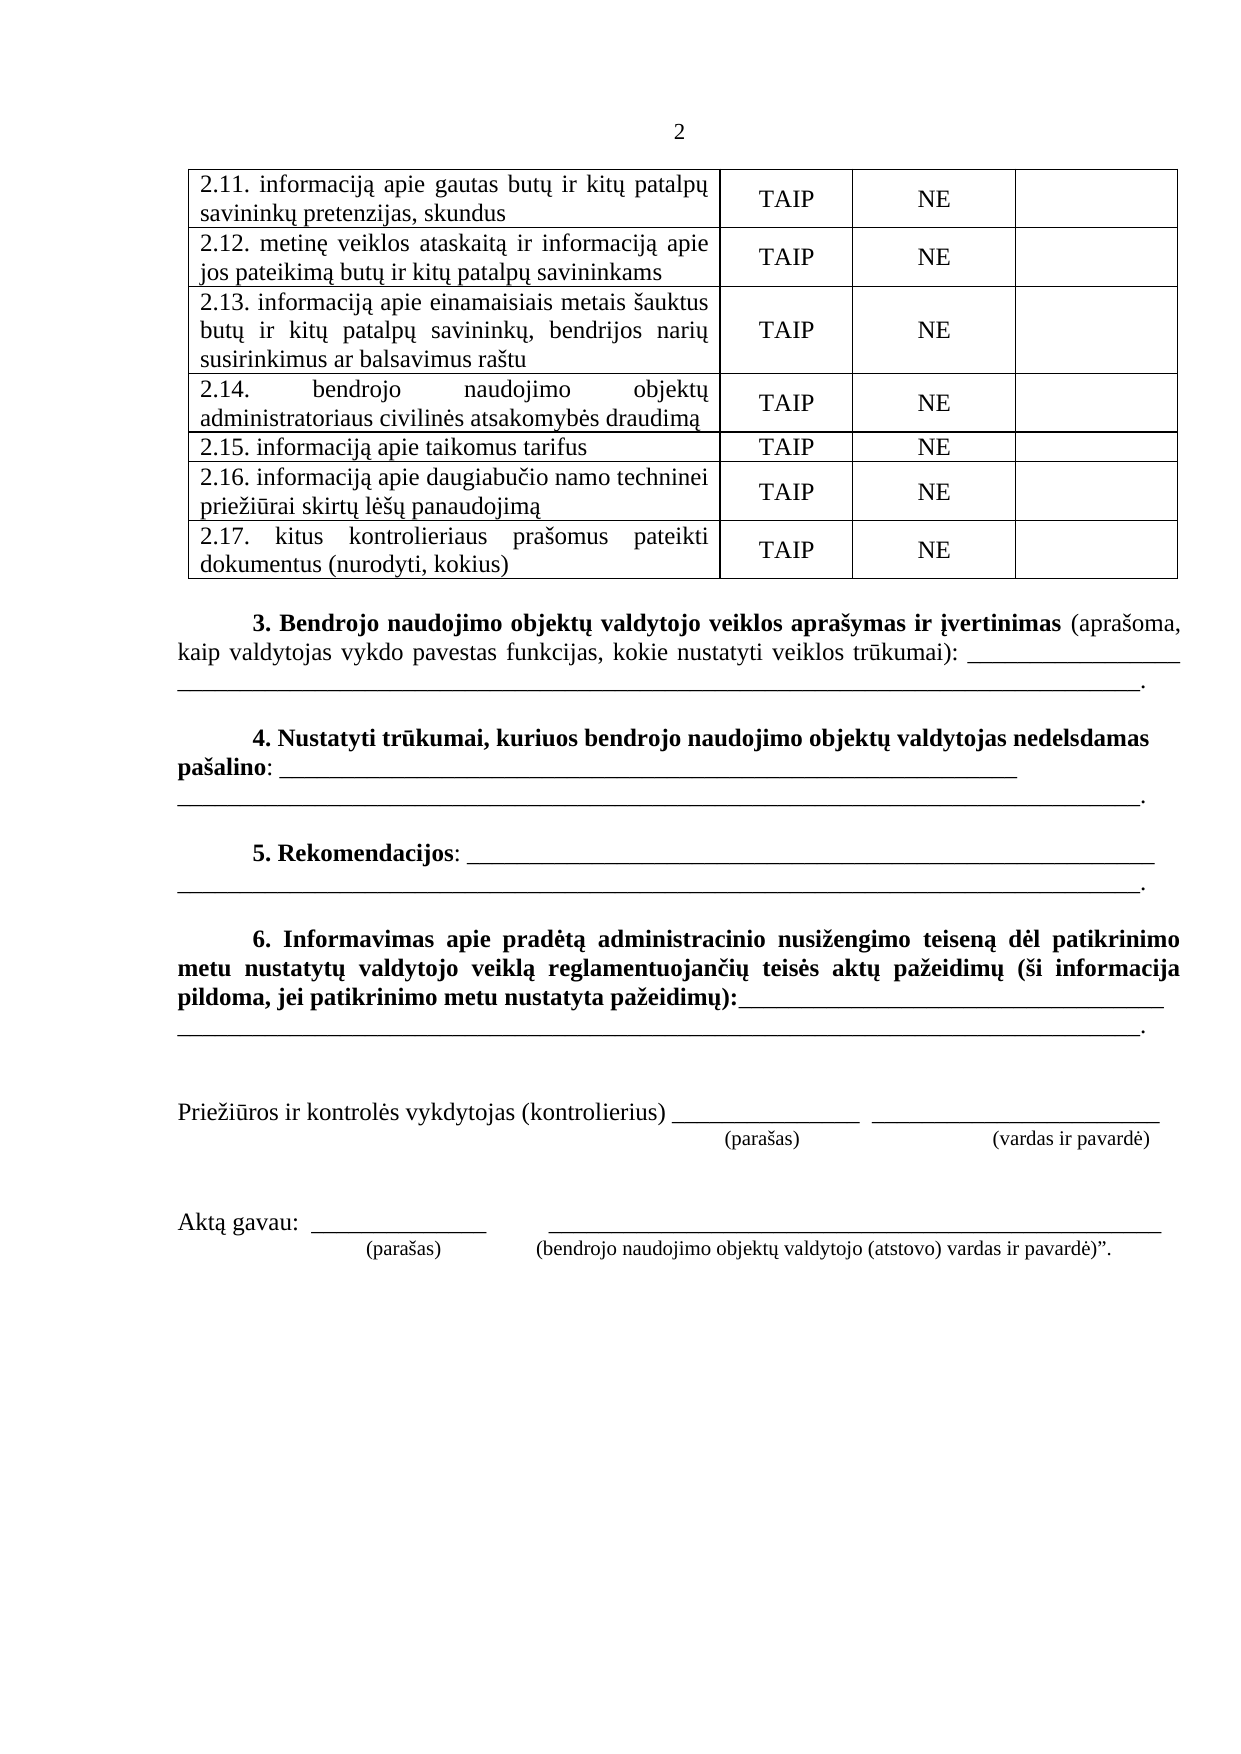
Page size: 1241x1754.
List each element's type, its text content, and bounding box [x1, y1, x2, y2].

text (parašas) (bendrojo naudojimo objektų valdytojo (atstovo) vardas ir pavardė)”. [177, 1236, 1181, 1260]
table_cell TAIP [721, 433, 852, 461]
table_cell 2.13. informaciją apie einamaisiais metais šauktus butų ir kitų patalpų savininkų, bendrijos narių susirinkimus ar balsavimus raštu [189, 287, 719, 373]
table_cell 2.15. informaciją apie taikomus tarifus [189, 433, 719, 461]
table_cell [1016, 287, 1177, 373]
table_cell 2.14. bendrojo naudojimo objektų administratoriaus civilinės atsakomybės draudimą [189, 374, 719, 431]
table_cell [1016, 374, 1177, 431]
text 5. Rekomendacijos: _______________________________________________________ [177, 838, 1181, 867]
text Aktą gavau: ______________ _________________________________________________ [177, 1207, 1181, 1236]
table_cell TAIP [721, 462, 852, 520]
table_cell 2.12. metinę veiklos ataskaitą ir informaciją apie jos pateikimą butų ir kitų patalpų savininkams [189, 228, 719, 286]
table_cell NE [853, 374, 1015, 431]
text _____________________________________________________________________________. [177, 781, 1181, 809]
text 4. Nustatyti trūkumai, kuriuos bendrojo naudojimo objektų valdytojas nedelsdamas [177, 723, 1181, 752]
table_cell NE [853, 228, 1015, 286]
table_cell [1016, 462, 1177, 520]
table_cell NE [853, 170, 1015, 227]
text 3. Bendrojo naudojimo objektų valdytojo veiklos aprašymas ir įvertinimas (aprašoma, kaip valdytojas vykdo pavestas funkcijas, kokie nustatyti veiklos trūkumai): _________________ _____________________________________________________________________________. [177, 608, 1181, 694]
table_cell [1016, 521, 1177, 578]
table_cell [1016, 170, 1177, 227]
table_cell 2.16. informaciją apie daugiabučio namo techninei priežiūrai skirtų lėšų panaudojimą [189, 462, 719, 520]
table_cell TAIP [721, 374, 852, 431]
table_cell TAIP [721, 228, 852, 286]
table_cell TAIP [721, 287, 852, 373]
text (parašas) (vardas ir pavardė) [177, 1126, 1181, 1150]
table_cell [1016, 433, 1177, 461]
table_cell NE [853, 287, 1015, 373]
text 6. Informavimas apie pradėtą administracinio nusižengimo teiseną dėl patikrinimo metu nustatytų valdytojo veiklą reglamentuojančių teisės aktų pažeidimų (ši informacija pildoma, jei patikrinimo metu nustatyta pažeidimų):__________________________________ [177, 924, 1181, 1011]
table_cell [1016, 228, 1177, 286]
text _____________________________________________________________________________. [177, 1011, 1181, 1039]
table_cell NE [853, 462, 1015, 520]
text Priežiūros ir kontrolės vykdytojas (kontrolierius) _______________ _______________________ [177, 1097, 1181, 1126]
text _____________________________________________________________________________. [177, 867, 1181, 896]
table_cell TAIP [721, 521, 852, 578]
table_cell 2.17. kitus kontrolieriaus prašomus pateikti dokumentus (nurodyti, kokius) [189, 521, 719, 578]
table_cell TAIP [721, 170, 852, 227]
table_cell NE [853, 433, 1015, 461]
table_cell NE [853, 521, 1015, 578]
table_cell 2.11. informaciją apie gautas butų ir kitų patalpų savininkų pretenzijas, skundus [189, 170, 719, 227]
text pašalino: ___________________________________________________________ [177, 752, 1181, 781]
